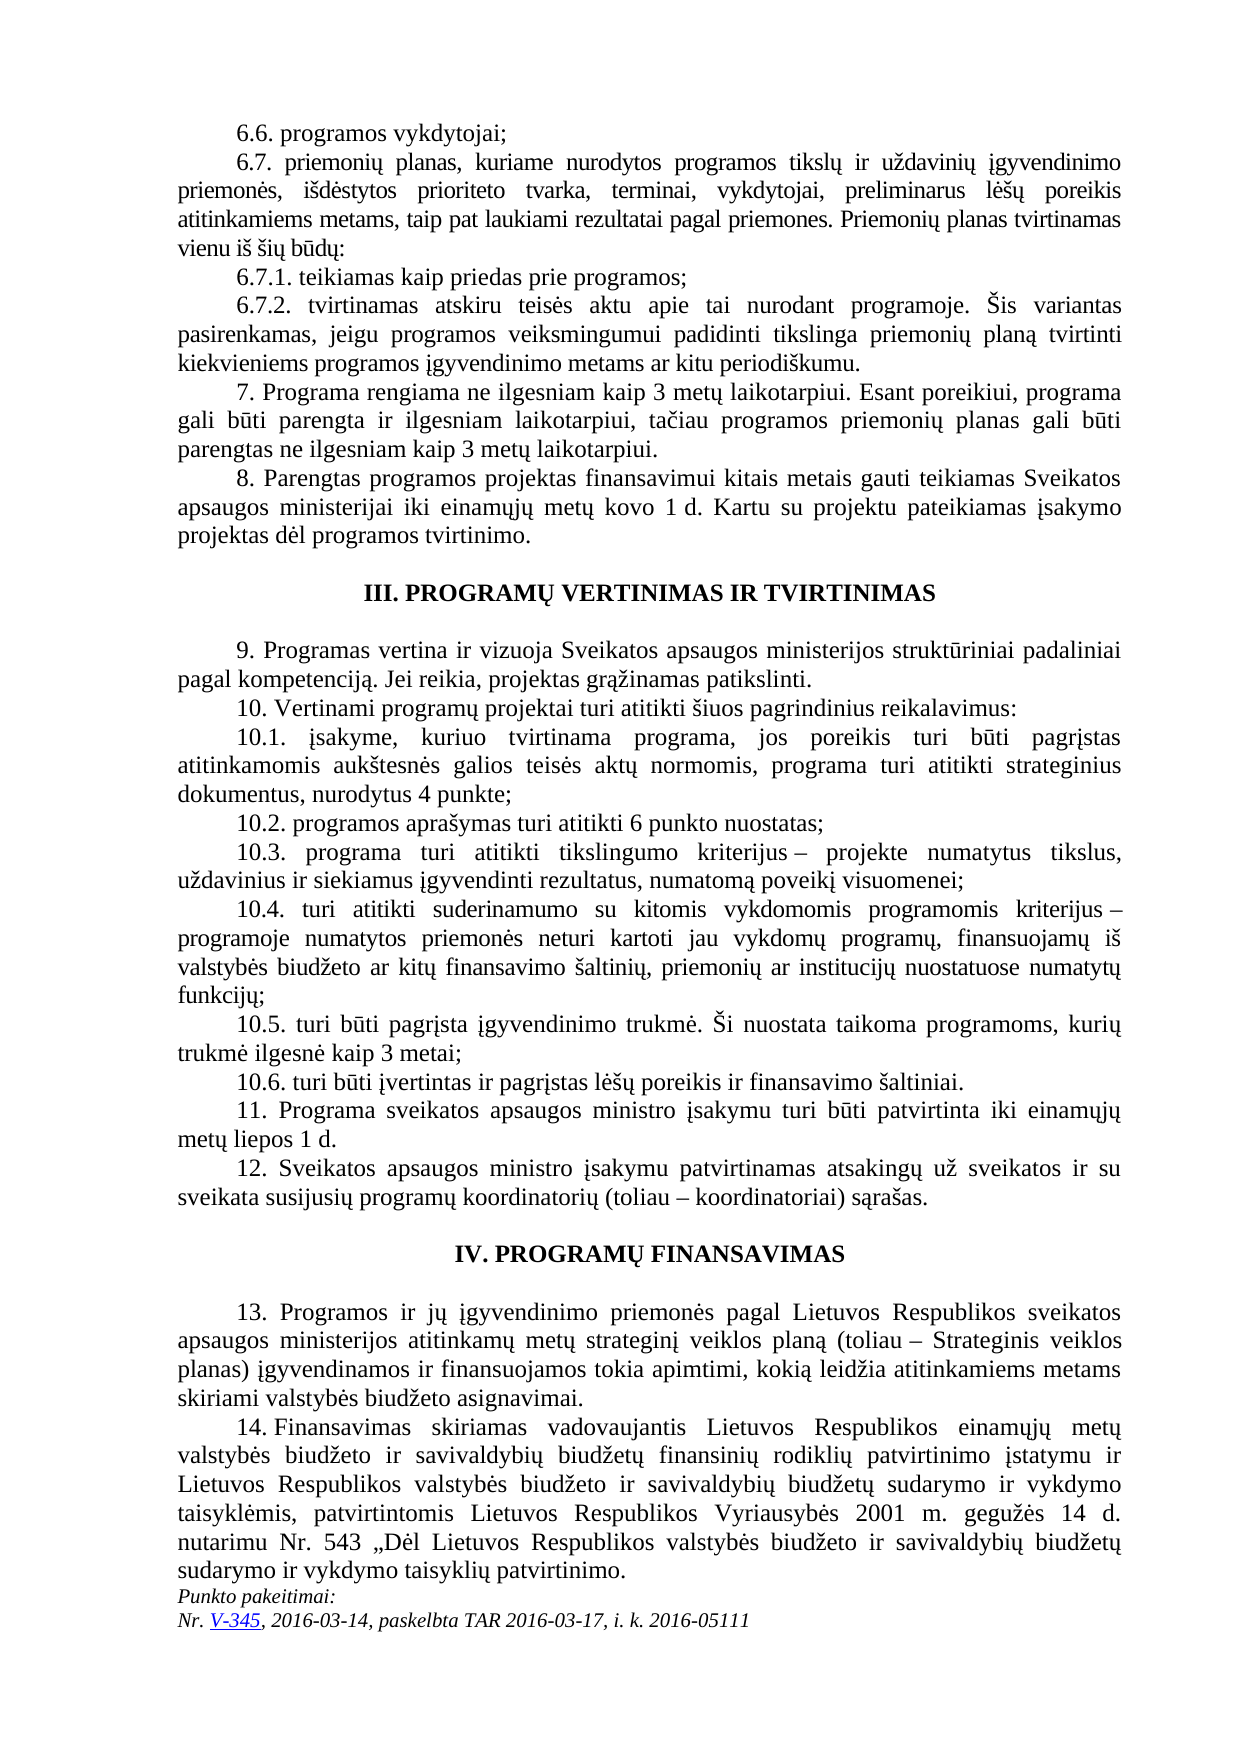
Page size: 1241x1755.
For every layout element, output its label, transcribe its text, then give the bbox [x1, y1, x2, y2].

text 13. Programos ir jų įgyvendinimo priemonės pagal Lietuvos Respublikos sveikatos apsaugos ministerijos atitinkamų metų strateginį veiklos planą (toliau – Strateginis veiklos planas) įgyvendinamos ir finansuojamos tokia apimtimi, kokią leidžia atitinkamiems metams skiriami valstybės biudžeto asignavimai. [177, 1297, 1122, 1412]
text 10.1. įsakyme, kuriuo tvirtinama programa, jos poreikis turi būti pagrįstas atitinkamomis aukštesnės galios teisės aktų normomis, programa turi atitikti strateginius dokumentus, nurodytus 4 punkte; [177, 722, 1122, 808]
text 10.2. programos aprašymas turi atitikti 6 punkto nuostatas; [177, 808, 1122, 837]
text 10. Vertinami programų projektai turi atitikti šiuos pagrindinius reikalavimus: [177, 693, 1122, 722]
text III. PROGRAMŲ VERTINIMAS IR TVIRTINIMAS [177, 578, 1122, 607]
text 12. Sveikatos apsaugos ministro įsakymu patvirtinamas atsakingų už sveikatos ir su sveikata susijusių programų koordinatorių (toliau – koordinatoriai) sąrašas. [177, 1153, 1122, 1211]
text 7. Programa rengiama ne ilgesniam kaip 3 metų laikotarpiui. Esant poreikiui, programa gali būti parengta ir ilgesniam laikotarpiui, tačiau programos priemonių planas gali būti parengtas ne ilgesniam kaip 3 metų laikotarpiui. [177, 377, 1122, 463]
text 11. Programa sveikatos apsaugos ministro įsakymu turi būti patvirtinta iki einamųjų metų liepos 1 d. [177, 1096, 1122, 1153]
text IV. PROGRAMŲ FINANSAVIMAS [177, 1239, 1122, 1268]
text 10.6. turi būti įvertintas ir pagrįstas lėšų poreikis ir finansavimo šaltiniai. [177, 1067, 1122, 1096]
text 14. Finansavimas skiriamas vadovaujantis Lietuvos Respublikos einamųjų metų valstybės biudžeto ir savivaldybių biudžetų finansinių rodiklių patvirtinimo įstatymu ir Lietuvos Respublikos valstybės biudžeto ir savivaldybių biudžetų sudarymo ir vykdymo taisyklėmis, patvirtintomis Lietuvos Respublikos Vyriausybės 2001 m. gegužės 14 d. nutarimu Nr. 543 „Dėl Lietuvos Respublikos valstybės biudžeto ir savivaldybių biudžetų sudarymo ir vykdymo taisyklių patvirtinimo. [177, 1412, 1122, 1584]
text 10.5. turi būti pagrįsta įgyvendinimo trukmė. Ši nuostata taikoma programoms, kurių trukmė ilgesnė kaip 3 metai; [177, 1009, 1122, 1067]
text 10.4. turi atitikti suderinamumo su kitomis vykdomomis programomis kriterijus – programoje numatytos priemonės neturi kartoti jau vykdomų programų, finansuojamų iš valstybės biudžeto ar kitų finansavimo šaltinių, priemonių ar institucijų nuostatuose numatytų funkcijų; [177, 894, 1122, 1009]
text 10.3. programa turi atitikti tikslingumo kriterijus – projekte numatytus tikslus, uždavinius ir siekiamus įgyvendinti rezultatus, numatomą poveikį visuomenei; [177, 837, 1122, 894]
text 6.7. priemonių planas, kuriame nurodytos programos tikslų ir uždavinių įgyvendinimo priemonės, išdėstytos prioriteto tvarka, terminai, vykdytojai, preliminarus lėšų poreikis atitinkamiems metams, taip pat laukiami rezultatai pagal priemones. Priemonių planas tvirtinamas vienu iš šių būdų: [177, 147, 1122, 262]
text 9. Programas vertina ir vizuoja Sveikatos apsaugos ministerijos struktūriniai padaliniai pagal kompetenciją. Jei reikia, projektas grąžinamas patikslinti. [177, 636, 1122, 693]
text 6.6. programos vykdytojai; [177, 118, 1122, 147]
text Punkto pakeitimai: [177, 1584, 1122, 1608]
text 8. Parengtas programos projektas finansavimui kitais metais gauti teikiamas Sveikatos apsaugos ministerijai iki einamųjų metų kovo 1 d. Kartu su projektu pateikiamas įsakymo projektas dėl programos tvirtinimo. [177, 463, 1122, 549]
text 6.7.2. tvirtinamas atskiru teisės aktu apie tai nurodant programoje. Šis variantas pasirenkamas, jeigu programos veiksmingumui padidinti tikslinga priemonių planą tvirtinti kiekvieniems programos įgyvendinimo metams ar kitu periodiškumu. [177, 291, 1122, 377]
text Nr. V-345, 2016-03-14, paskelbta TAR 2016-03-17, i. k. 2016-05111 [177, 1608, 1122, 1632]
text 6.7.1. teikiamas kaip priedas prie programos; [177, 262, 1122, 291]
